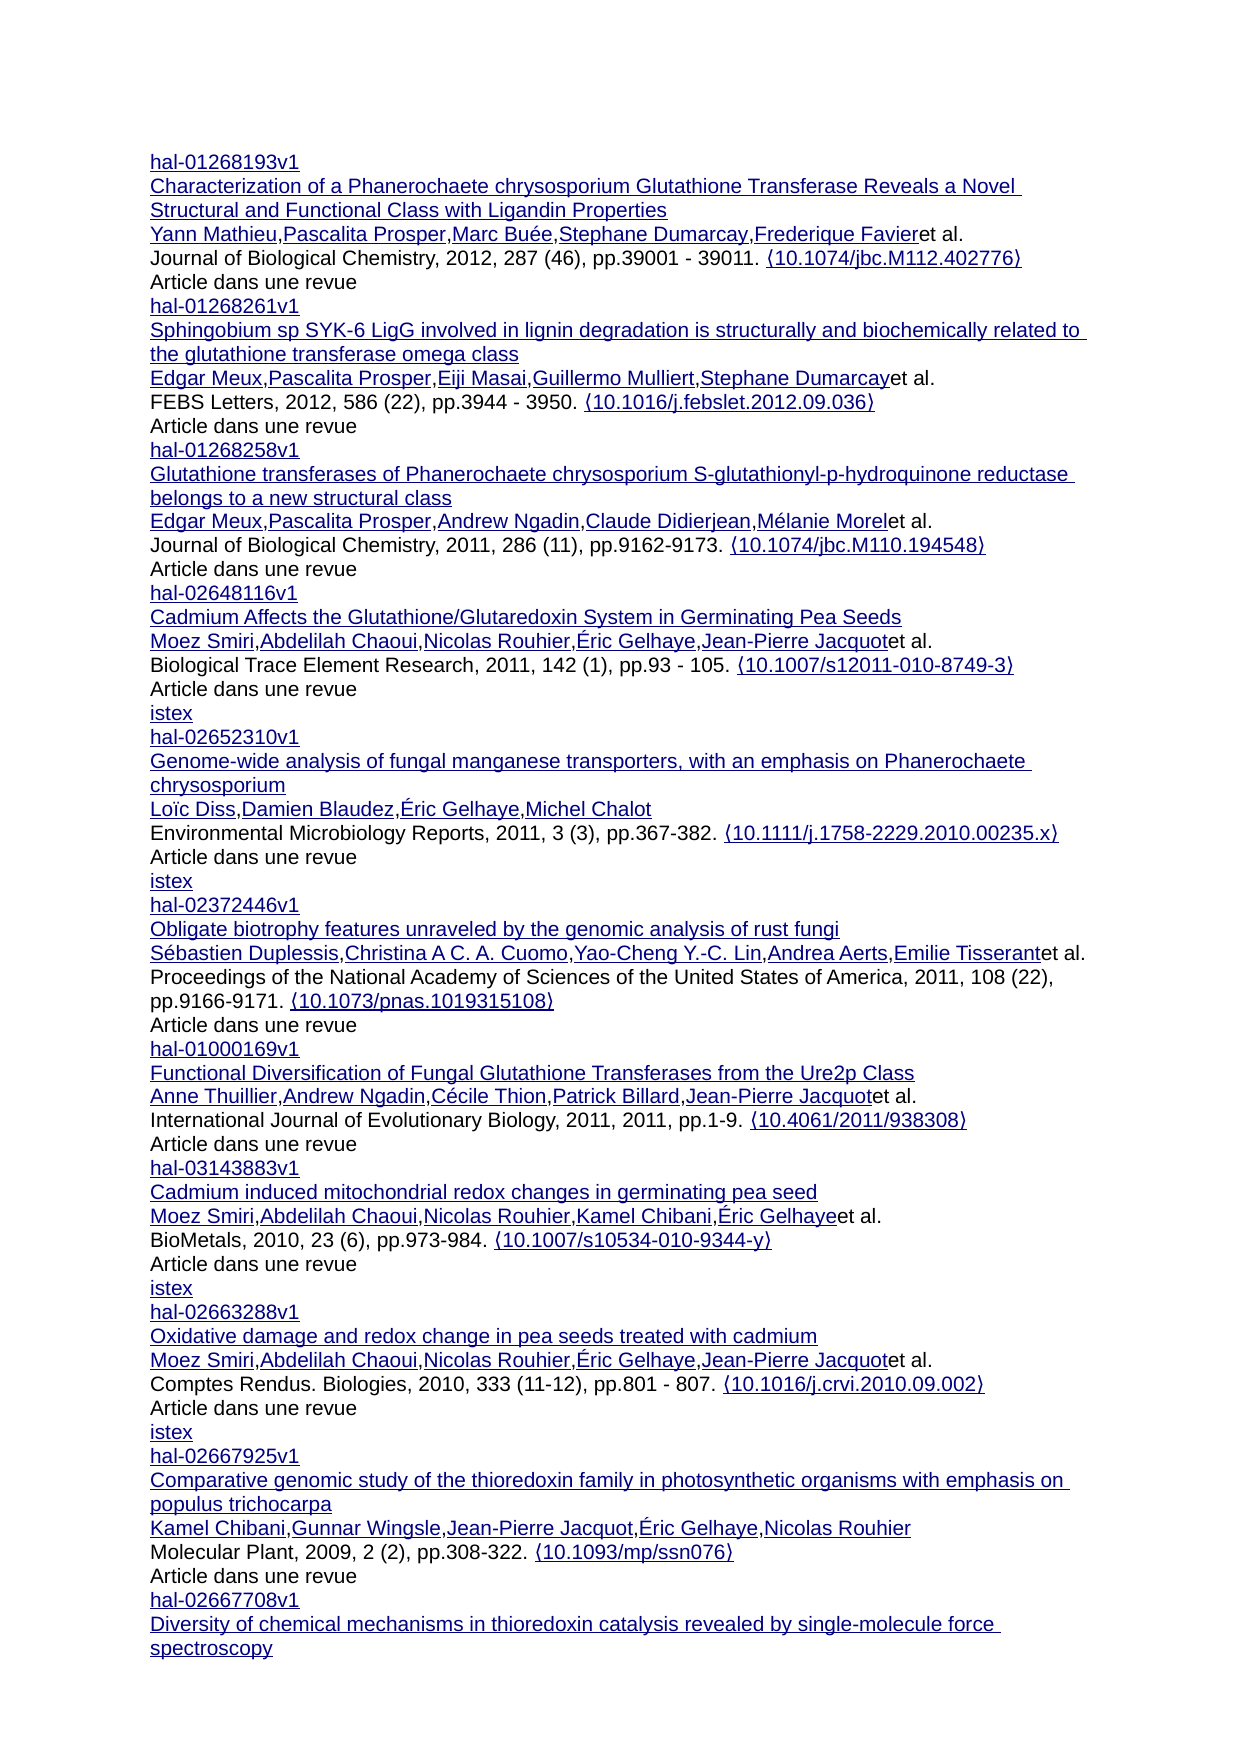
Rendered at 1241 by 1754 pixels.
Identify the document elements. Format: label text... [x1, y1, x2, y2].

table_cell Oxidative damage and redox change in pea seeds treated with cadmium Moez Smiri,Abdelilah Chaoui,Nicolas Rouhier,Éric Gelhaye,Jean-Pierre Jacquotet al. Comptes Rendus. Biologies, 2010, 333 (11-12), pp.801 - 807. ⟨10.1016/j.crvi.2010.09.002⟩ Article dans une revue istex hal-02667925v1 [150, 1324, 1090, 1468]
table_cell hal-01268193v1 [150, 150, 1090, 174]
table_cell Glutathione transferases of Phanerochaete chrysosporium S-glutathionyl-p-hydroquinone reductase belongs to a new structural class Edgar Meux,Pascalita Prosper,Andrew Ngadin,Claude Didierjean,Mélanie Morelet al. Journal of Biological Chemistry, 2011, 286 (11), pp.9162-9173. ⟨10.1074/jbc.M110.194548⟩ Article dans une revue hal-02648116v1 [150, 461, 1090, 605]
table_cell Cadmium induced mitochondrial redox changes in germinating pea seed Moez Smiri,Abdelilah Chaoui,Nicolas Rouhier,Kamel Chibani,Éric Gelhayeet al. BioMetals, 2010, 23 (6), pp.973-984. ⟨10.1007/s10534-010-9344-y⟩ Article dans une revue istex hal-02663288v1 [150, 1180, 1090, 1324]
table_cell Functional Diversification of Fungal Glutathione Transferases from the Ure2p Class Anne Thuillier,Andrew Ngadin,Cécile Thion,Patrick Billard,Jean-Pierre Jacquotet al. International Journal of Evolutionary Biology, 2011, 2011, pp.1-9. ⟨10.4061/2011/938308⟩ Article dans une revue hal-03143883v1 [150, 1060, 1090, 1180]
table_cell Diversity of chemical mechanisms in thioredoxin catalysis revealed by single-molecule force spectroscopy [150, 1611, 1090, 1659]
table_cell Genome-wide analysis of fungal manganese transporters, with an emphasis on Phanerochaete chrysosporium Loïc Diss,Damien Blaudez,Éric Gelhaye,Michel Chalot Environmental Microbiology Reports, 2011, 3 (3), pp.367-382. ⟨10.1111/j.1758-2229.2010.00235.x⟩ Article dans une revue istex hal-02372446v1 [150, 749, 1090, 917]
table_cell Obligate biotrophy features unraveled by the genomic analysis of rust fungi Sébastien Duplessis,Christina A C. A. Cuomo,Yao-Cheng Y.-C. Lin,Andrea Aerts,Emilie Tisserantet al. Proceedings of the National Academy of Sciences of the United States of America, 2011, 108 (22), pp.9166-9171. ⟨10.1073/pnas.1019315108⟩ Article dans une revue hal-01000169v1 [150, 917, 1090, 1060]
table_cell Comparative genomic study of the thioredoxin family in photosynthetic organisms with emphasis on populus trichocarpa Kamel Chibani,Gunnar Wingsle,Jean-Pierre Jacquot,Éric Gelhaye,Nicolas Rouhier Molecular Plant, 2009, 2 (2), pp.308-322. ⟨10.1093/mp/ssn076⟩ Article dans une revue hal-02667708v1 [150, 1468, 1090, 1611]
table_cell Characterization of a Phanerochaete chrysosporium Glutathione Transferase Reveals a Novel Structural and Functional Class with Ligandin Properties Yann Mathieu,Pascalita Prosper,Marc Buée,Stephane Dumarcay,Frederique Favieret al. Journal of Biological Chemistry, 2012, 287 (46), pp.39001 - 39011. ⟨10.1074/jbc.M112.402776⟩ Article dans une revue hal-01268261v1 [150, 174, 1090, 318]
table_cell Cadmium Affects the Glutathione/Glutaredoxin System in Germinating Pea Seeds Moez Smiri,Abdelilah Chaoui,Nicolas Rouhier,Éric Gelhaye,Jean-Pierre Jacquotet al. Biological Trace Element Research, 2011, 142 (1), pp.93 - 105. ⟨10.1007/s12011-010-8749-3⟩ Article dans une revue istex hal-02652310v1 [150, 605, 1090, 749]
table_cell Sphingobium sp SYK-6 LigG involved in lignin degradation is structurally and biochemically related to the glutathione transferase omega class Edgar Meux,Pascalita Prosper,Eiji Masai,Guillermo Mulliert,Stephane Dumarcayet al. FEBS Letters, 2012, 586 (22), pp.3944 - 3950. ⟨10.1016/j.febslet.2012.09.036⟩ Article dans une revue hal-01268258v1 [150, 318, 1090, 461]
